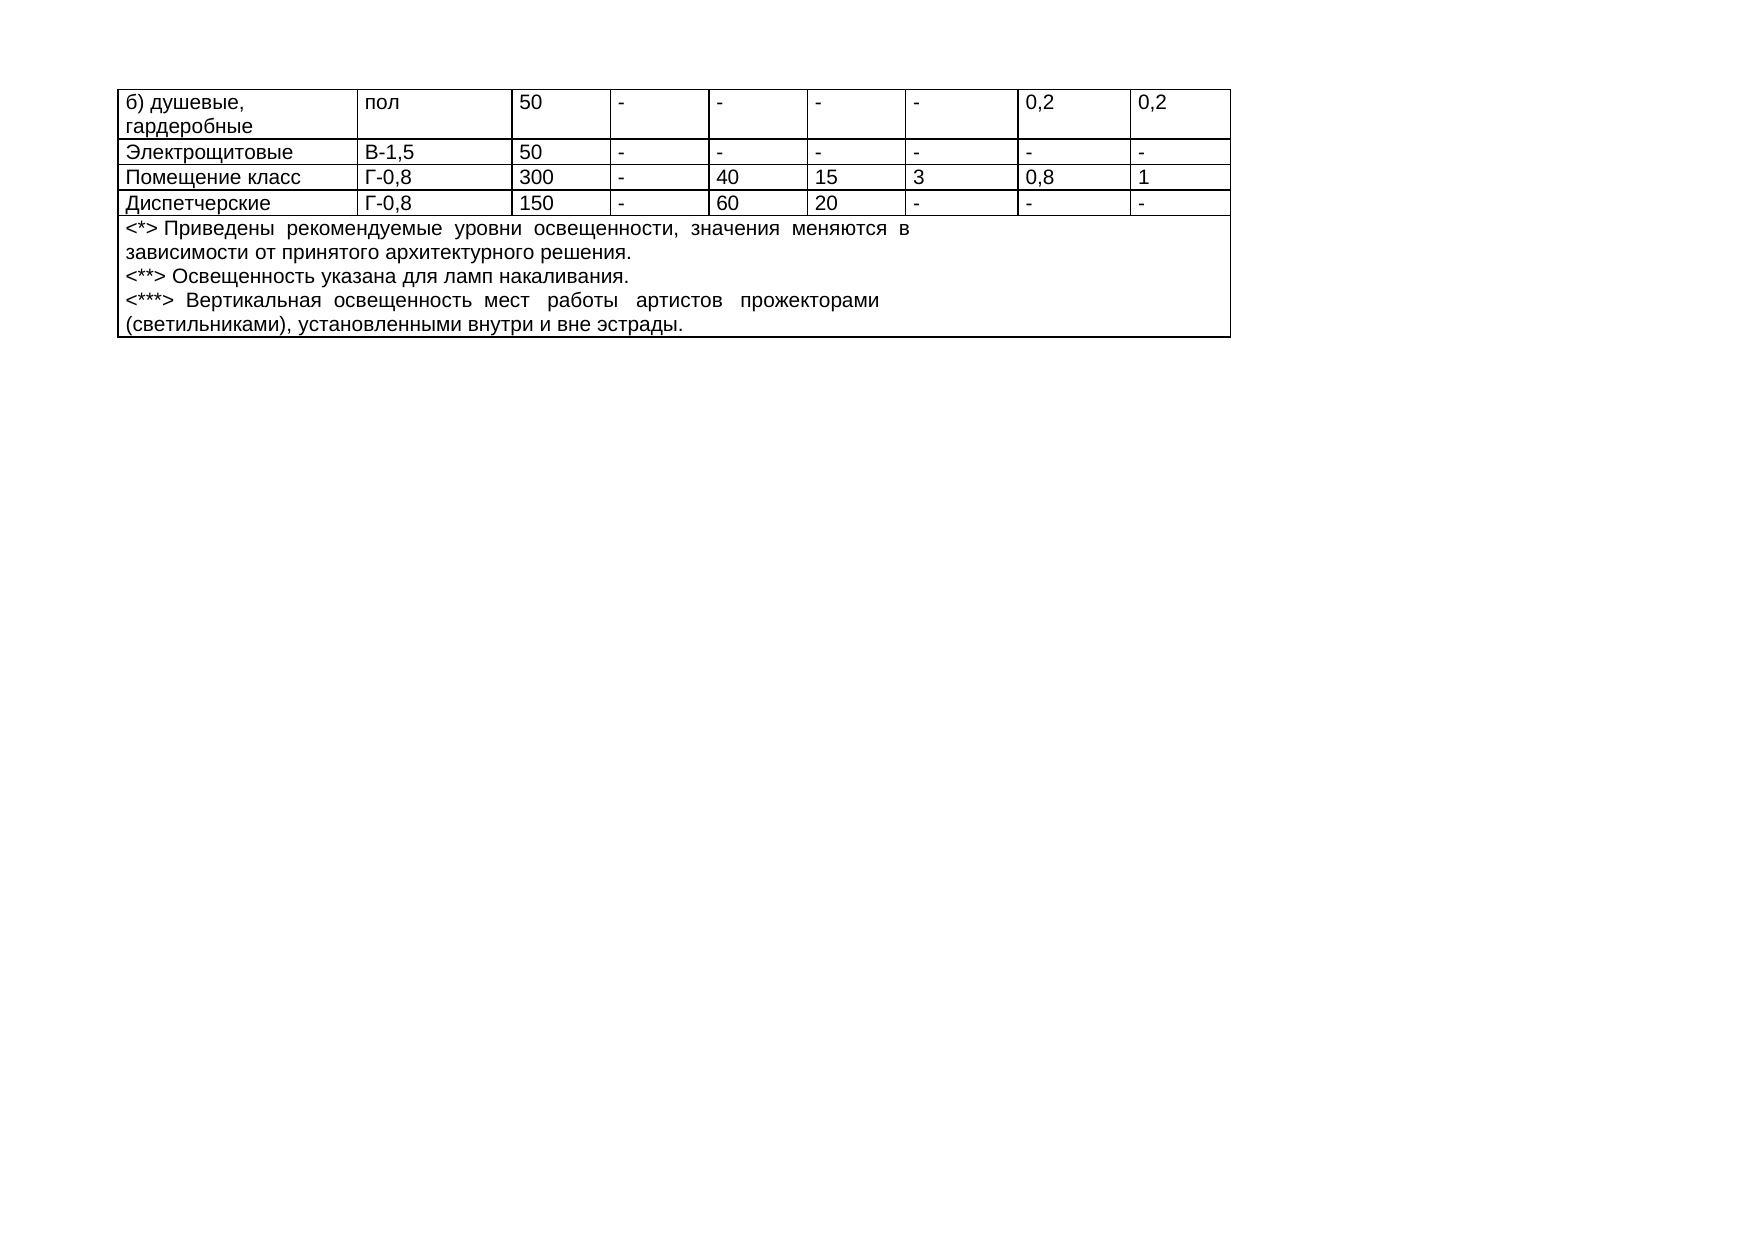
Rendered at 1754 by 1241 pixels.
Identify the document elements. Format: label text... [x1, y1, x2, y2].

table_cell - [710, 140, 807, 163]
table_cell - [1131, 191, 1230, 214]
table_cell 3 [906, 165, 1017, 189]
table_cell 1 [1131, 165, 1230, 189]
table_cell - [906, 191, 1017, 214]
table_cell Электрощитовые [119, 140, 357, 163]
table_cell 0,8 [1019, 165, 1130, 189]
table_cell 50 [513, 140, 610, 163]
table_cell - [1019, 191, 1130, 214]
table_cell - [611, 165, 708, 189]
table_cell 50 [513, 90, 610, 138]
table_cell 0,2 [1131, 90, 1230, 138]
table_cell - [611, 140, 708, 163]
table_cell 20 [808, 191, 905, 214]
table_cell 40 [710, 165, 807, 189]
table_cell 150 [513, 191, 610, 214]
table_cell б) душевые, гардеробные [119, 90, 357, 138]
table_cell - [808, 90, 905, 138]
table_cell В-1,5 [358, 140, 511, 163]
table_cell 60 [710, 191, 807, 214]
table_cell - [710, 90, 807, 138]
table_cell - [1019, 140, 1130, 163]
table_cell - [906, 90, 1017, 138]
table_cell Диспетчерские [119, 191, 357, 214]
table_cell Помещение класс [119, 165, 357, 189]
table_cell - [611, 90, 708, 138]
table_cell 15 [808, 165, 905, 189]
table_cell Г-0,8 [358, 191, 511, 214]
table_cell 300 [513, 165, 610, 189]
table_cell - [1131, 140, 1230, 163]
table_cell <*> Приведены рекомендуемые уровни освещенности, значения меняются в зависимости от принятого архитектурного решения. <**> Освещенность указана для ламп накаливания. <***> Вертикальная освещенность мест работы артистов прожекторами (светильниками), установленными внутри и вне эстрады. [119, 216, 1230, 336]
table_cell 0,2 [1019, 90, 1130, 138]
table_cell - [906, 140, 1017, 163]
table_cell - [611, 191, 708, 214]
table_cell Г-0,8 [358, 165, 511, 189]
table_cell - [808, 140, 905, 163]
table_cell пол [358, 90, 511, 138]
